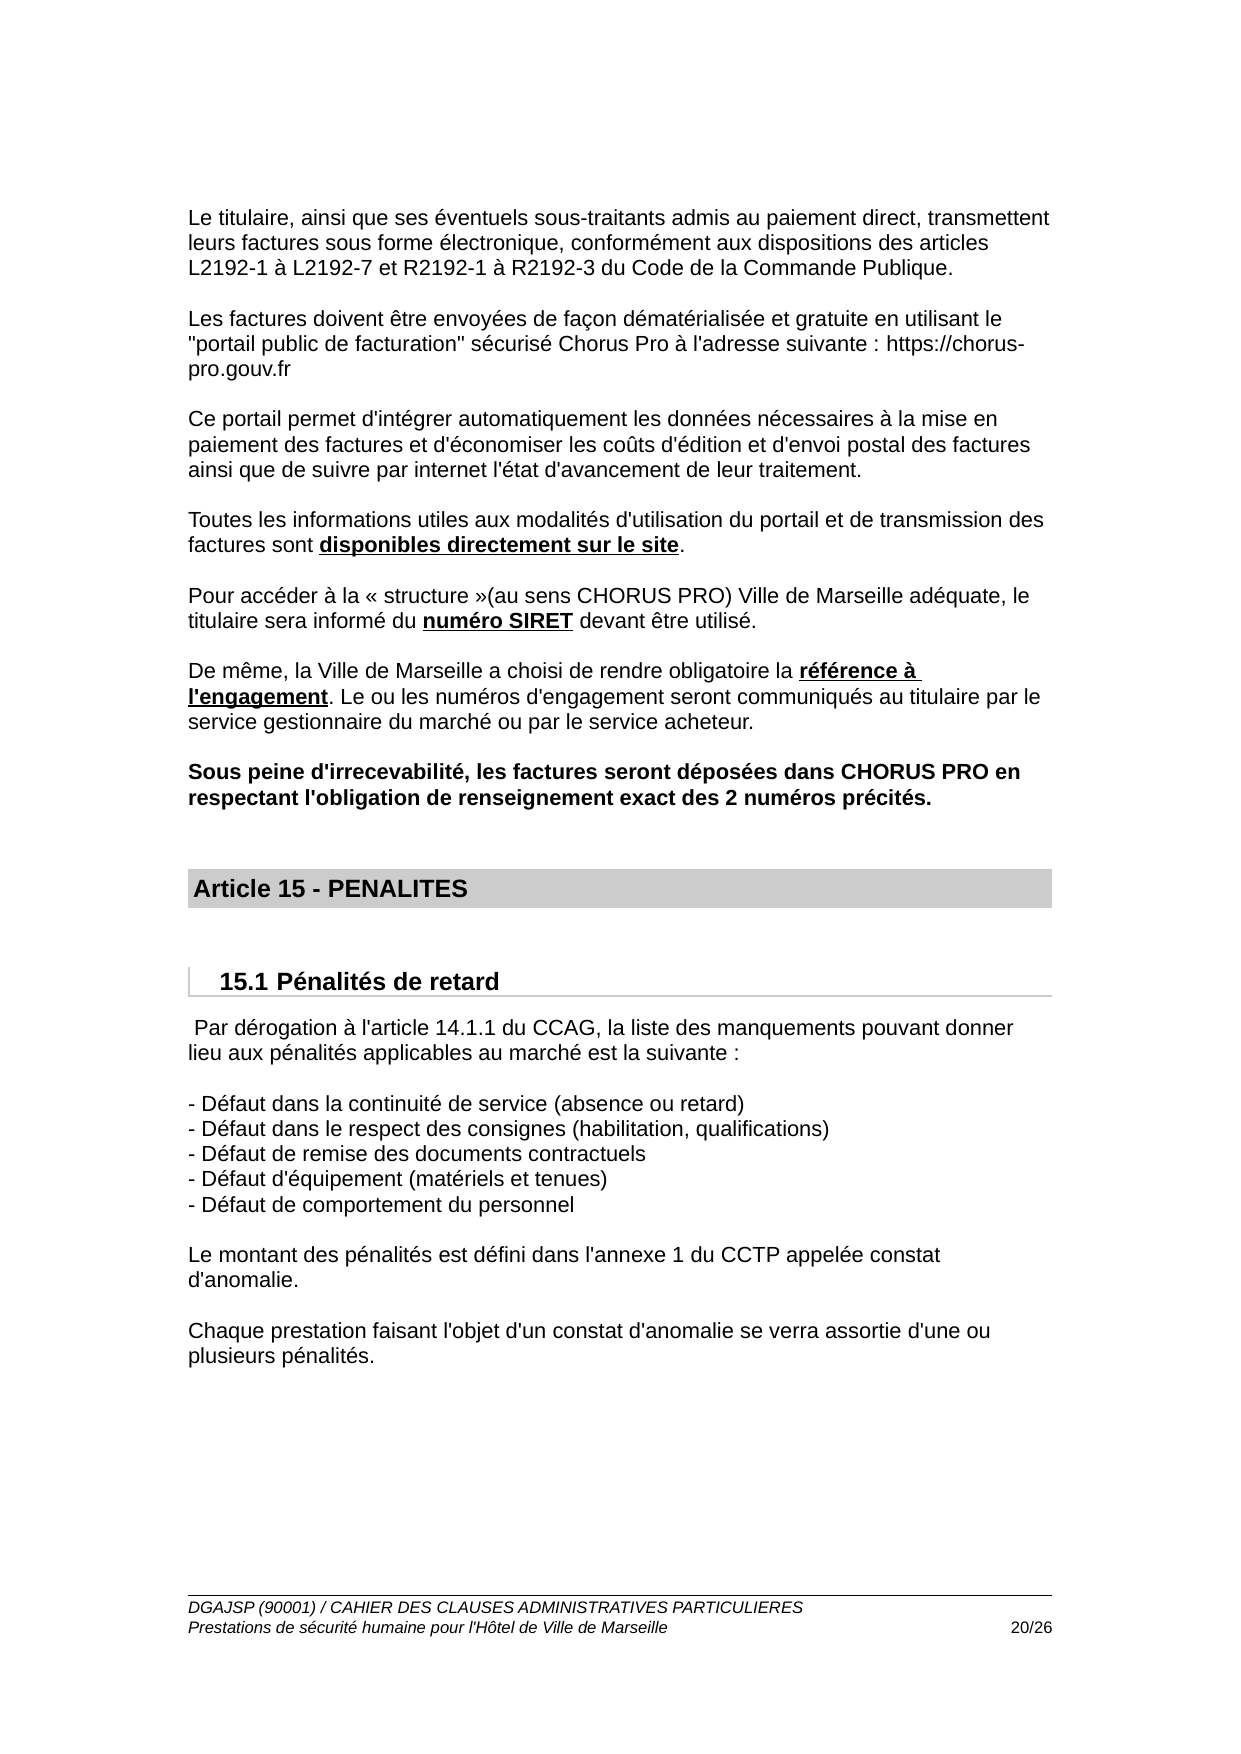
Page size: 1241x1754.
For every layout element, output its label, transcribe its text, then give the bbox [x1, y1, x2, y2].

subtitle Pénalités de retard [190, 967, 1052, 995]
text Sous peine d'irrecevabilité, les factures seront déposées dans CHORUS PRO en respectant l'obligation de renseignement exact des 2 numéros précités. [188, 759, 1052, 809]
text Chaque prestation faisant l'objet d'un constat d'anomalie se verra assortie d'une ou plusieurs pénalités. [188, 1318, 1052, 1368]
subtitle PENALITES [190, 871, 1050, 905]
text Les factures doivent être envoyées de façon dématérialisée et gratuite en utilisant le "portail public de facturation" sécurisé Chorus Pro à l'adresse suivante : https://chorus-pro.gouv.fr [188, 305, 1052, 381]
text - Défaut de remise des documents contractuels [188, 1141, 1052, 1166]
text - Défaut d'équipement (matériels et tenues) [188, 1166, 1052, 1192]
text Ce portail permet d'intégrer automatiquement les données nécessaires à la mise en paiement des factures et d'économiser les coûts d'édition et d'envoi postal des factures ainsi que de suivre par internet l'état d'avancement de leur traitement. [188, 406, 1052, 482]
text Le montant des pénalités est défini dans l'annexe 1 du CCTP appelée constat d'anomalie. [188, 1242, 1052, 1292]
text Le titulaire, ainsi que ses éventuels sous-traitants admis au paiement direct, transmettent leurs factures sous forme électronique, conformément aux dispositions des articles L2192-1 à L2192-7 et R2192-1 à R2192-3 du Code de la Commande Publique. [188, 204, 1052, 280]
text Toutes les informations utiles aux modalités d'utilisation du portail et de transmission des factures sont disponibles directement sur le site. [188, 507, 1052, 557]
text - Défaut de comportement du personnel [188, 1192, 1052, 1217]
text Pour accéder à la « structure »(au sens CHORUS PRO) Ville de Marseille adéquate, le titulaire sera informé du numéro SIRET devant être utilisé. [188, 583, 1052, 633]
text - Défaut dans le respect des consignes (habilitation, qualifications) [188, 1116, 1052, 1141]
text Par dérogation à l'article 14.1.1 du CCAG, la liste des manquements pouvant donner lieu aux pénalités applicables au marché est la suivante : [188, 1015, 1052, 1066]
text - Défaut dans la continuité de service (absence ou retard) [188, 1091, 1052, 1116]
text De même, la Ville de Marseille a choisi de rendre obligatoire la référence à l'engagement. Le ou les numéros d'engagement seront communiqués au titulaire par le service gestionnaire du marché ou par le service acheteur. [188, 658, 1052, 734]
